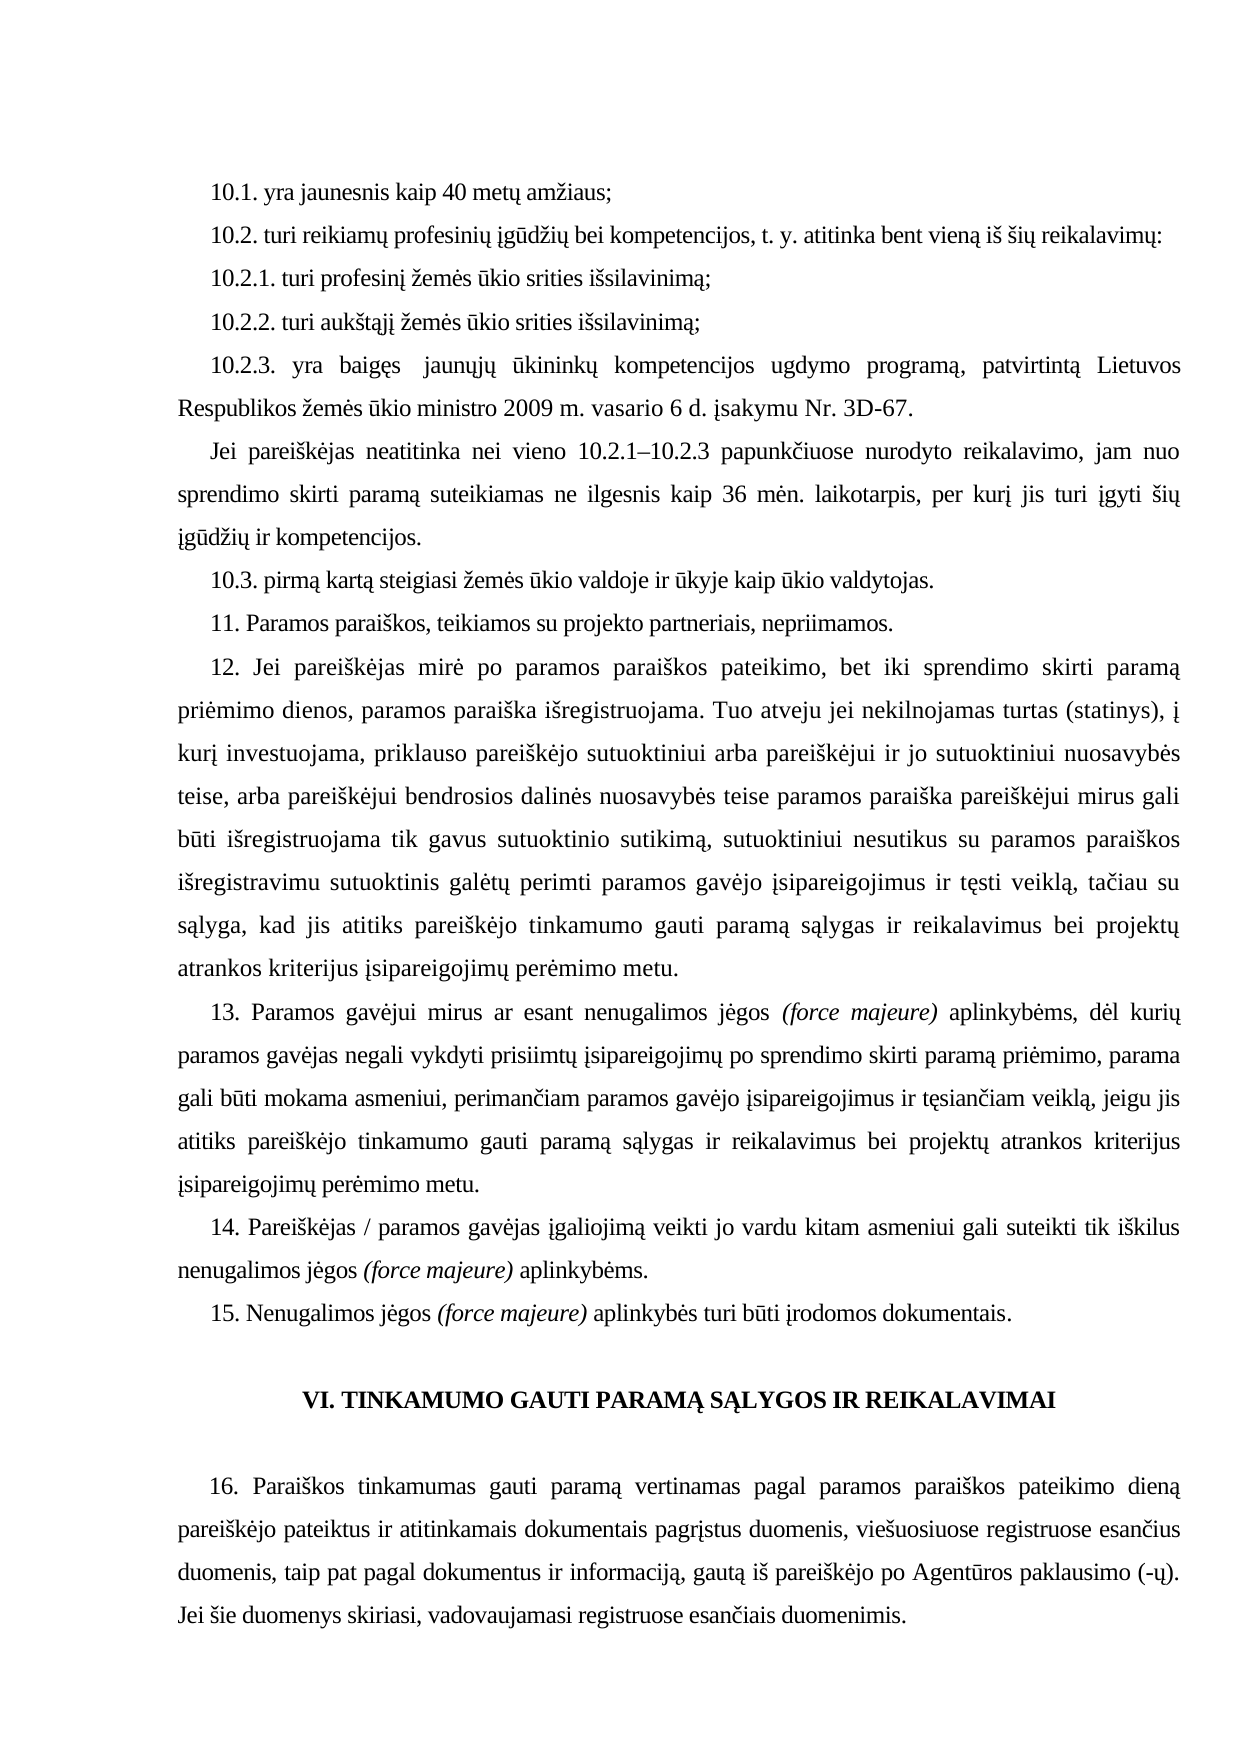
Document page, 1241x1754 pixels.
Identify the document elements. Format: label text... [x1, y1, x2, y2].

text Jei pareiškėjas neatitinka nei vieno 10.2.1–10.2.3 papunkčiuose nurodyto reikalavimo, jam nuo sprendimo skirti paramą suteikiamas ne ilgesnis kaip 36 mėn. laikotarpis, per kurį jis turi įgyti šių įgūdžių ir kompetencijos. [177, 436, 1181, 551]
text VI. TINKAMUMO GAUTI PARAMĄ SĄLYGOS IR REIKALAVIMAI [177, 1385, 1181, 1413]
text 10.2.3. yra baigęs jaunųjų ūkininkų kompetencijos ugdymo programą, patvirtintą Lietuvos Respublikos žemės ūkio ministro 2009 m. vasario 6 d. įsakymu Nr. 3D-67. [177, 350, 1181, 422]
text 10.2.2. turi aukštąjį žemės ūkio srities išsilavinimą; [177, 307, 1181, 335]
text 15. Nenugalimos jėgos (force majeure) aplinkybės turi būti įrodomos dokumentais. [177, 1298, 1181, 1327]
text 11. Paramos paraiškos, teikiamos su projekto partneriais, nepriimamos. [177, 608, 1181, 637]
text 10.2.1. turi profesinį žemės ūkio srities išsilavinimą; [177, 263, 1181, 292]
text 12. Jei pareiškėjas mirė po paramos paraiškos pateikimo, bet iki sprendimo skirti paramą priėmimo dienos, paramos paraiška išregistruojama. Tuo atveju jei nekilnojamas turtas (statinys), į kurį investuojama, priklauso pareiškėjo sutuoktiniui arba pareiškėjui ir jo sutuoktiniui nuosavybės teise, arba pareiškėjui bendrosios dalinės nuosavybės teise paramos paraiška pareiškėjui mirus gali būti išregistruojama tik gavus sutuoktinio sutikimą, sutuoktiniui nesutikus su paramos paraiškos išregistravimu sutuoktinis galėtų perimti paramos gavėjo įsipareigojimus ir tęsti veiklą, tačiau su sąlyga, kad jis atitiks pareiškėjo tinkamumo gauti paramą sąlygas ir reikalavimus bei projektų atrankos kriterijus įsipareigojimų perėmimo metu. [177, 652, 1181, 982]
text 10.3. pirmą kartą steigiasi žemės ūkio valdoje ir ūkyje kaip ūkio valdytojas. [177, 565, 1181, 594]
text 10.2. turi reikiamų profesinių įgūdžių bei kompetencijos, t. y. atitinka bent vieną iš šių reikalavimų: [177, 220, 1181, 249]
text 16. Paraiškos tinkamumas gauti paramą vertinamas pagal paramos paraiškos pateikimo dieną pareiškėjo pateiktus ir atitinkamais dokumentais pagrįstus duomenis, viešuosiuose registruose esančius duomenis, taip pat pagal dokumentus ir informaciją, gautą iš pareiškėjo po Agentūros paklausimo (-ų). Jei šie duomenys skiriasi, vadovaujamasi registruose esančiais duomenimis. [177, 1471, 1181, 1629]
text 13. Paramos gavėjui mirus ar esant nenugalimos jėgos (force majeure) aplinkybėms, dėl kurių paramos gavėjas negali vykdyti prisiimtų įsipareigojimų po sprendimo skirti paramą priėmimo, parama gali būti mokama asmeniui, perimančiam paramos gavėjo įsipareigojimus ir tęsiančiam veiklą, jeigu jis atitiks pareiškėjo tinkamumo gauti paramą sąlygas ir reikalavimus bei projektų atrankos kriterijus įsipareigojimų perėmimo metu. [177, 997, 1181, 1198]
text 14. Pareiškėjas / paramos gavėjas įgaliojimą veikti jo vardu kitam asmeniui gali suteikti tik iškilus nenugalimos jėgos (force majeure) aplinkybėms. [177, 1212, 1181, 1284]
text 10.1. yra jaunesnis kaip 40 metų amžiaus; [177, 177, 1181, 206]
